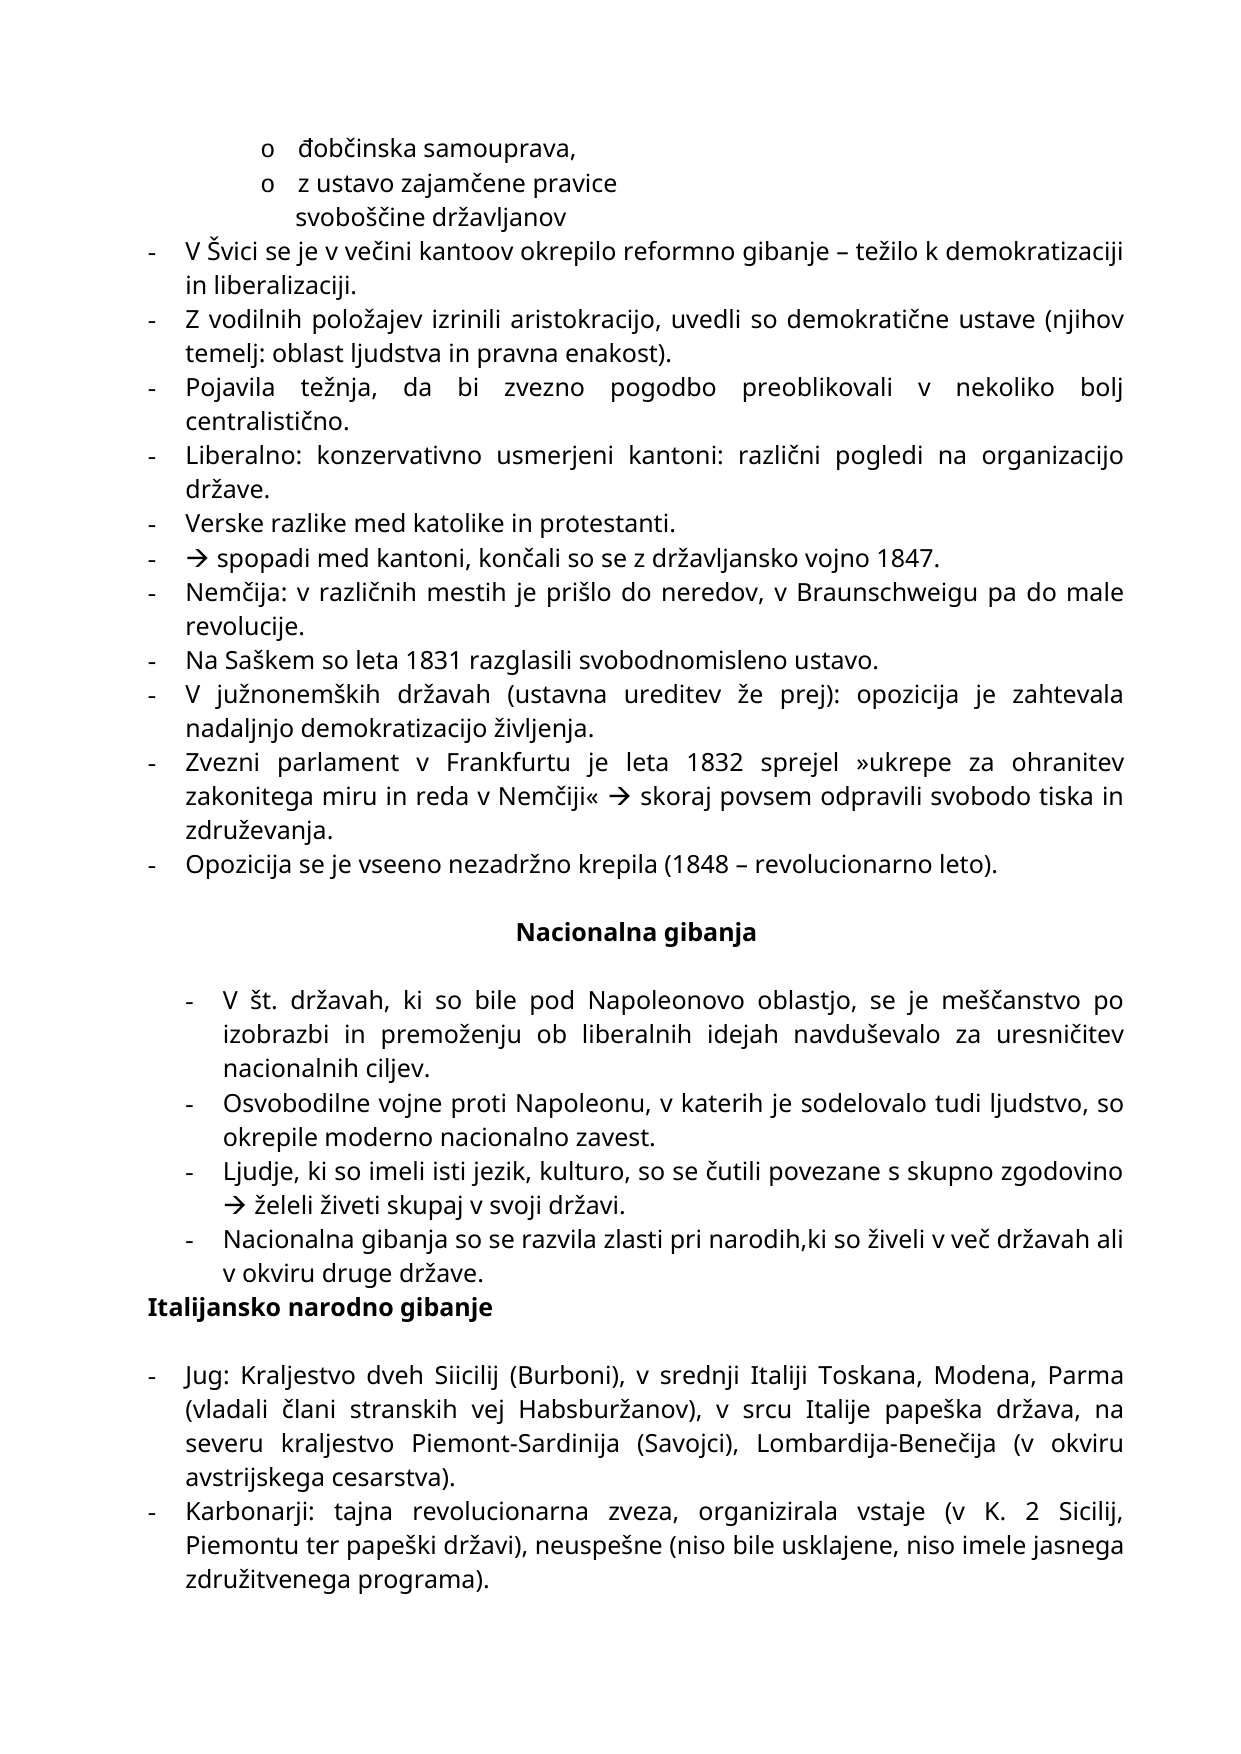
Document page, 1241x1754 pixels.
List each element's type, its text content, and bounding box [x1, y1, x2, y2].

text Italijansko narodno gibanje [148, 1289, 1125, 1324]
list  spopadi med kantoni, končali so se z državljansko vojno 1847. [148, 540, 1125, 574]
list Zvezni parlament v Frankfurtu je leta 1832 sprejel »ukrepe za ohranitev zakonitega miru in reda v Nemčiji«  skoraj povsem odpravili svobodo tiska in združevanja. [148, 744, 1125, 847]
list V Švici se je v večini kantoov okrepilo reformno gibanje – težilo k demokratizaciji in liberalizaciji. [148, 234, 1125, 302]
list V južnonemških državah (ustavna ureditev že prej): opozicija je zahtevala nadaljnjo demokratizacijo življenja. [148, 676, 1125, 744]
list Liberalno: konzervativno usmerjeni kantoni: različni pogledi na organizacijo države. [148, 438, 1125, 506]
list Osvobodilne vojne proti Napoleonu, v katerih je sodelovalo tudi ljudstvo, so okrepile moderno nacionalno zavest. [185, 1085, 1125, 1153]
list Opozicija se je vseeno nezadržno krepila (1848 – revolucionarno leto). [148, 847, 1125, 881]
list Nemčija: v različnih mestih je prišlo do neredov, v Braunschweigu pa do male revolucije. [148, 574, 1125, 642]
list đobčinska samouprava, [260, 131, 1125, 165]
list Pojavila težnja, da bi zvezno pogodbo preoblikovali v nekoliko bolj centralistično. [148, 370, 1125, 438]
list Z vodilnih položajev izrinili aristokracijo, uvedli so demokratične ustave (njihov temelj: oblast ljudstva in pravna enakost). [148, 302, 1125, 370]
list Verske razlike med katolike in protestanti. [148, 506, 1125, 540]
list Nacionalna gibanja so se razvila zlasti pri narodih,ki so živeli v več državah ali v okviru druge države. [185, 1221, 1125, 1289]
list Jug: Kraljestvo dveh Siicilij (Burboni), v srednji Italiji Toskana, Modena, Parma (vladali člani stranskih vej Habsburžanov), v srcu Italije papeška država, na severu kraljestvo Piemont-Sardinija (Savojci), Lombardija-Benečija (v okviru avstrijskega cesarstva). [148, 1358, 1125, 1494]
list V št. državah, ki so bile pod Napoleonovo oblastjo, se je meščanstvo po izobrazbi in premoženju ob liberalnih idejah navduševalo za uresničitev nacionalnih ciljev. [185, 983, 1125, 1085]
text Nacionalna gibanja [148, 915, 1125, 949]
text svoboščine državljanov [260, 199, 1125, 234]
list Karbonarji: tajna revolucionarna zveza, organizirala vstaje (v K. 2 Sicilij, Piemontu ter papeški državi), neuspešne (niso bile usklajene, niso imele jasnega združitvenega programa). [148, 1494, 1125, 1596]
list Ljudje, ki so imeli isti jezik, kulturo, so se čutili povezane s skupno zgodovino  želeli živeti skupaj v svoji državi. [185, 1153, 1125, 1221]
list Na Saškem so leta 1831 razglasili svobodnomisleno ustavo. [148, 642, 1125, 676]
list z ustavo zajamčene pravice [260, 165, 1125, 199]
